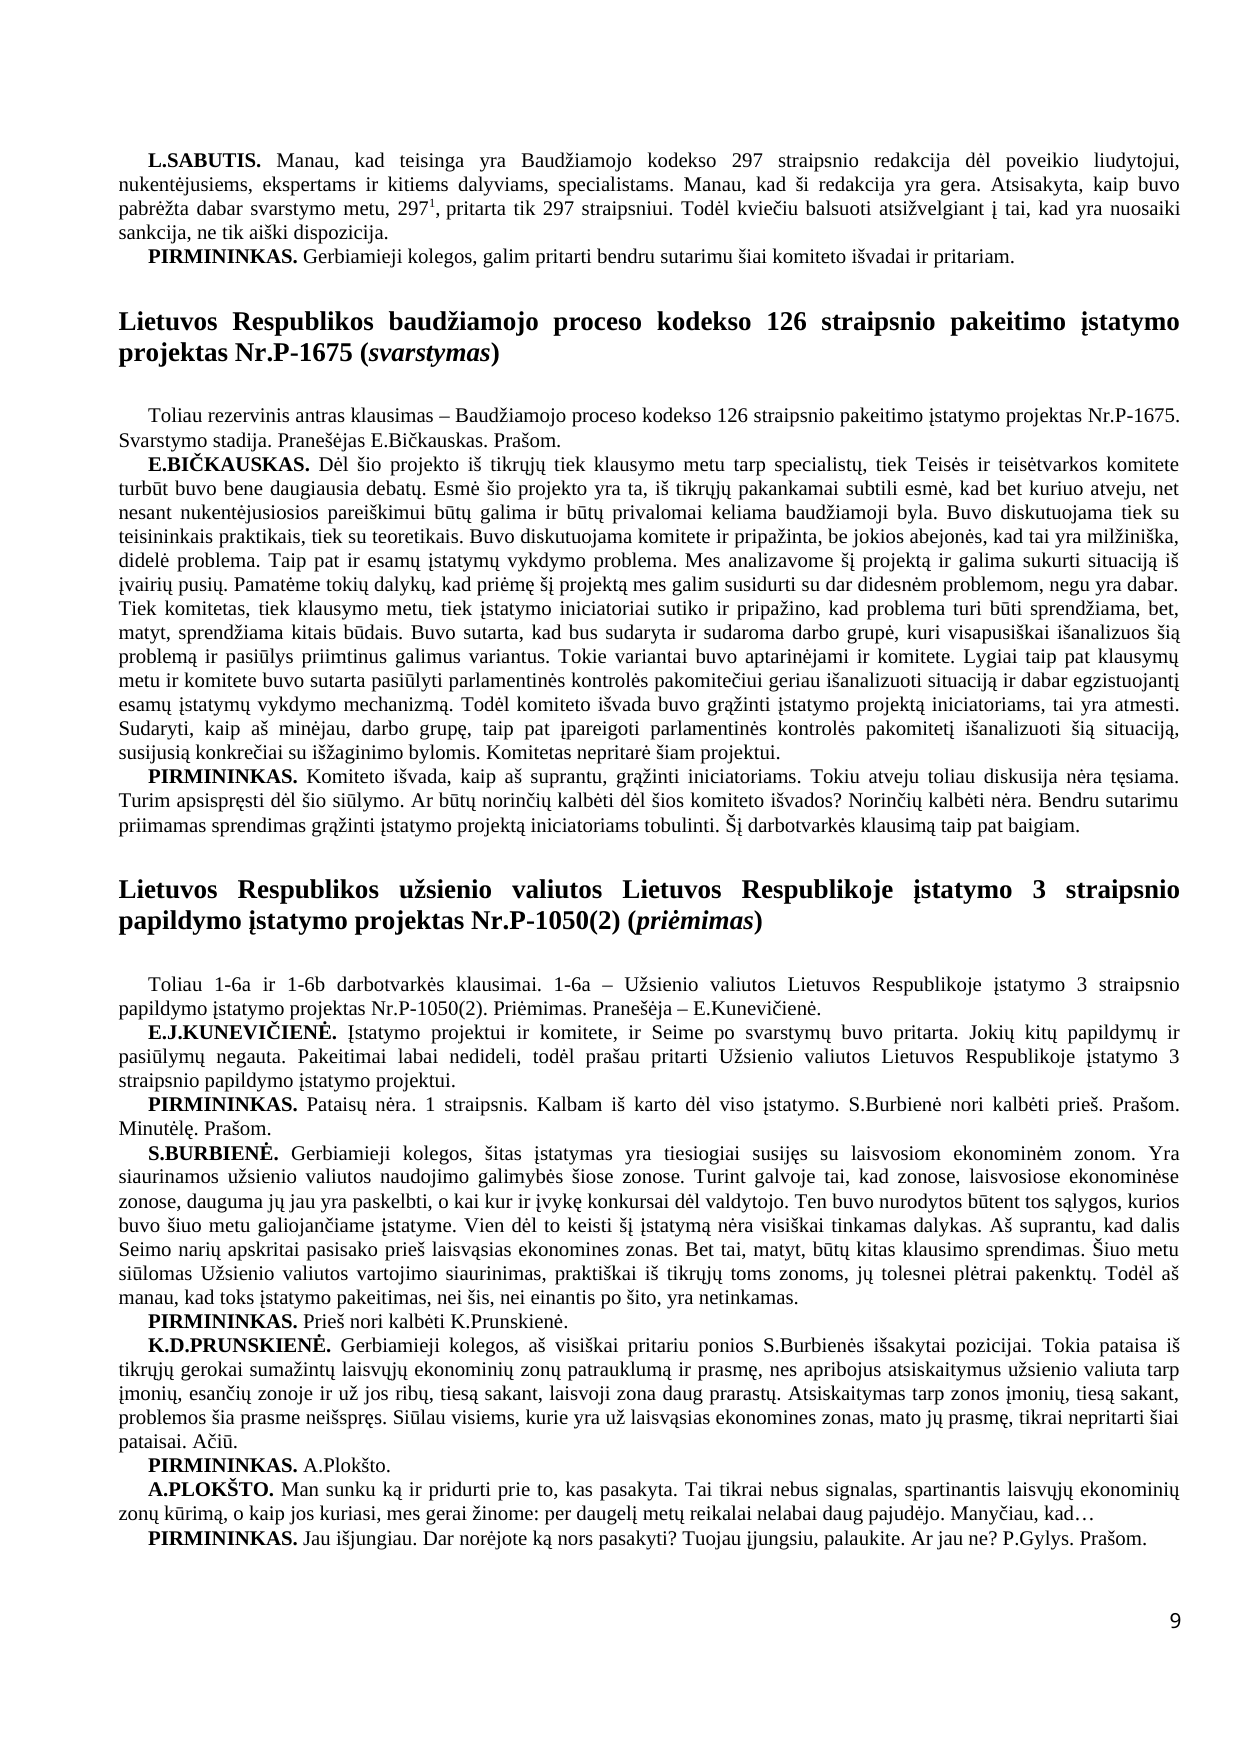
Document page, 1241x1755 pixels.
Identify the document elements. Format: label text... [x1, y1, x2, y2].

text K.D.PRUNSKIENĖ. Gerbiamieji kolegos, aš visiškai pritariu ponios S.Burbienės išsakytai pozicijai. Tokia pataisa iš tikrųjų gerokai sumažintų laisvųjų ekonominių zonų patrauklumą ir prasmę, nes apribojus atsiskaitymus užsienio valiuta tarp įmonių, esančių zonoje ir už jos ribų, tiesą sakant, laisvoji zona daug prarastų. Atsiskaitymas tarp zonos įmonių, tiesą sakant, problemos šia prasme neišspręs. Siūlau visiems, kurie yra už laisvąsias ekonomines zonas, mato jų prasmę, tikrai nepritarti šiai pataisai. Ačiū. [118, 1333, 1181, 1453]
text Lietuvos Respublikos užsienio valiutos Lietuvos Respublikoje įstatymo 3 straipsnio papildymo įstatymo projektas Nr.P-1050(2) (priėmimas) [118, 873, 1181, 935]
text PIRMININKAS. Pataisų nėra. 1 straipsnis. Kalbam iš karto dėl viso įstatymo. S.Burbienė nori kalbėti prieš. Prašom. Minutėlę. Prašom. [118, 1092, 1181, 1140]
text PIRMININKAS. Komiteto išvada, kaip aš suprantu, grąžinti iniciatoriams. Tokiu atveju toliau diskusija nėra tęsiama. Turim apsispręsti dėl šio siūlymo. Ar būtų norinčių kalbėti dėl šios komiteto išvados? Norinčių kalbėti nėra. Bendru sutarimu priimamas sprendimas grąžinti įstatymo projektą iniciatoriams tobulinti. Šį darbotvarkės klausimą taip pat baigiam. [118, 764, 1181, 837]
text PIRMININKAS. Jau išjungiau. Dar norėjote ką nors pasakyti? Tuojau įjungsiu, palaukite. Ar jau ne? P.Gylys. Prašom. [118, 1525, 1181, 1549]
text A.PLOKŠTO. Man sunku ką ir pridurti prie to, kas pasakyta. Tai tikrai nebus signalas, spartinantis laisvųjų ekonominių zonų kūrimą, o kaip jos kuriasi, mes gerai žinome: per daugelį metų reikalai nelabai daug pajudėjo. Manyčiau, kad… [118, 1477, 1181, 1525]
text S.BURBIENĖ. Gerbiamieji kolegos, šitas įstatymas yra tiesiogiai susijęs su laisvosiom ekonominėm zonom. Yra siaurinamos užsienio valiutos naudojimo galimybės šiose zonose. Turint galvoje tai, kad zonose, laisvosiose ekonominėse zonose, dauguma jų jau yra paskelbti, o kai kur ir įvykę konkursai dėl valdytojo. Ten buvo nurodytos būtent tos sąlygos, kurios buvo šiuo metu galiojančiame įstatyme. Vien dėl to keisti šį įstatymą nėra visiškai tinkamas dalykas. Aš suprantu, kad dalis Seimo narių apskritai pasisako prieš laisvąsias ekonomines zonas. Bet tai, matyt, būtų kitas klausimo sprendimas. Šiuo metu siūlomas Užsienio valiutos vartojimo siaurinimas, praktiškai iš tikrųjų toms zonoms, jų tolesnei plėtrai pakenktų. Todėl aš manau, kad toks įstatymo pakeitimas, nei šis, nei einantis po šito, yra netinkamas. [118, 1140, 1181, 1309]
text Toliau rezervinis antras klausimas – Baudžiamojo proceso kodekso 126 straipsnio pakeitimo įstatymo projektas Nr.P-1675. Svarstymo stadija. Pranešėjas E.Bičkauskas. Prašom. [118, 403, 1181, 452]
text L.SABUTIS. Manau, kad teisinga yra Baudžiamojo kodekso 297 straipsnio redakcija dėl poveikio liudytojui, nukentėjusiems, ekspertams ir kitiems dalyviams, specialistams. Manau, kad ši redakcija yra gera. Atsisakyta, kaip buvo pabrėžta dabar svarstymo metu, 2971, pritarta tik 297 straipsniui. Todėl kviečiu balsuoti atsižvelgiant į tai, kad yra nuosaiki sankcija, ne tik aiški dispozicija. [118, 148, 1181, 244]
text Lietuvos Respublikos baudžiamojo proceso kodekso 126 straipsnio pakeitimo įstatymo projektas Nr.P-1675 (svarstymas) [118, 304, 1181, 367]
text PIRMININKAS. Gerbiamieji kolegos, galim pritarti bendru sutarimu šiai komiteto išvadai ir pritariam. [118, 244, 1181, 268]
text PIRMININKAS. A.Plokšto. [118, 1453, 1181, 1477]
text E.BIČKAUSKAS. Dėl šio projekto iš tikrųjų tiek klausymo metu tarp specialistų, tiek Teisės ir teisėtvarkos komitete turbūt buvo bene daugiausia debatų. Esmė šio projekto yra ta, iš tikrųjų pakankamai subtili esmė, kad bet kuriuo atveju, net nesant nukentėjusiosios pareiškimui būtų galima ir būtų privalomai keliama baudžiamoji byla. Buvo diskutuojama tiek su teisininkais praktikais, tiek su teoretikais. Buvo diskutuojama komitete ir pripažinta, be jokios abejonės, kad tai yra milžiniška, didelė problema. Taip pat ir esamų įstatymų vykdymo problema. Mes analizavome šį projektą ir galima sukurti situaciją iš įvairių pusių. Pamatėme tokių dalykų, kad priėmę šį projektą mes galim susidurti su dar didesnėm problemom, negu yra dabar. Tiek komitetas, tiek klausymo metu, tiek įstatymo iniciatoriai sutiko ir pripažino, kad problema turi būti sprendžiama, bet, matyt, sprendžiama kitais būdais. Buvo sutarta, kad bus sudaryta ir sudaroma darbo grupė, kuri visapusiškai išanalizuos šią problemą ir pasiūlys priimtinus galimus variantus. Tokie variantai buvo aptarinėjami ir komitete. Lygiai taip pat klausymų metu ir komitete buvo sutarta pasiūlyti parlamentinės kontrolės pakomitečiui geriau išanalizuoti situaciją ir dabar egzistuojantį esamų įstatymų vykdymo mechanizmą. Todėl komiteto išvada buvo grąžinti įstatymo projektą iniciatoriams, tai yra atmesti. Sudaryti, kaip aš minėjau, darbo grupę, taip pat įpareigoti parlamentinės kontrolės pakomitetį išanalizuoti šią situaciją, susijusią konkrečiai su išžaginimo bylomis. Komitetas nepritarė šiam projektui. [118, 452, 1181, 764]
text PIRMININKAS. Prieš nori kalbėti K.Prunskienė. [118, 1309, 1181, 1333]
text Toliau 1-6a ir 1-6b darbotvarkės klausimai. 1-6a – Užsienio valiutos Lietuvos Respublikoje įstatymo 3 straipsnio papildymo įstatymo projektas Nr.P-1050(2). Priėmimas. Pranešėja – E.Kunevičienė. [118, 972, 1181, 1020]
text E.J.KUNEVIČIENĖ. Įstatymo projektui ir komitete, ir Seime po svarstymų buvo pritarta. Jokių kitų papildymų ir pasiūlymų negauta. Pakeitimai labai nedideli, todėl prašau pritarti Užsienio valiutos Lietuvos Respublikoje įstatymo 3 straipsnio papildymo įstatymo projektui. [118, 1020, 1181, 1092]
